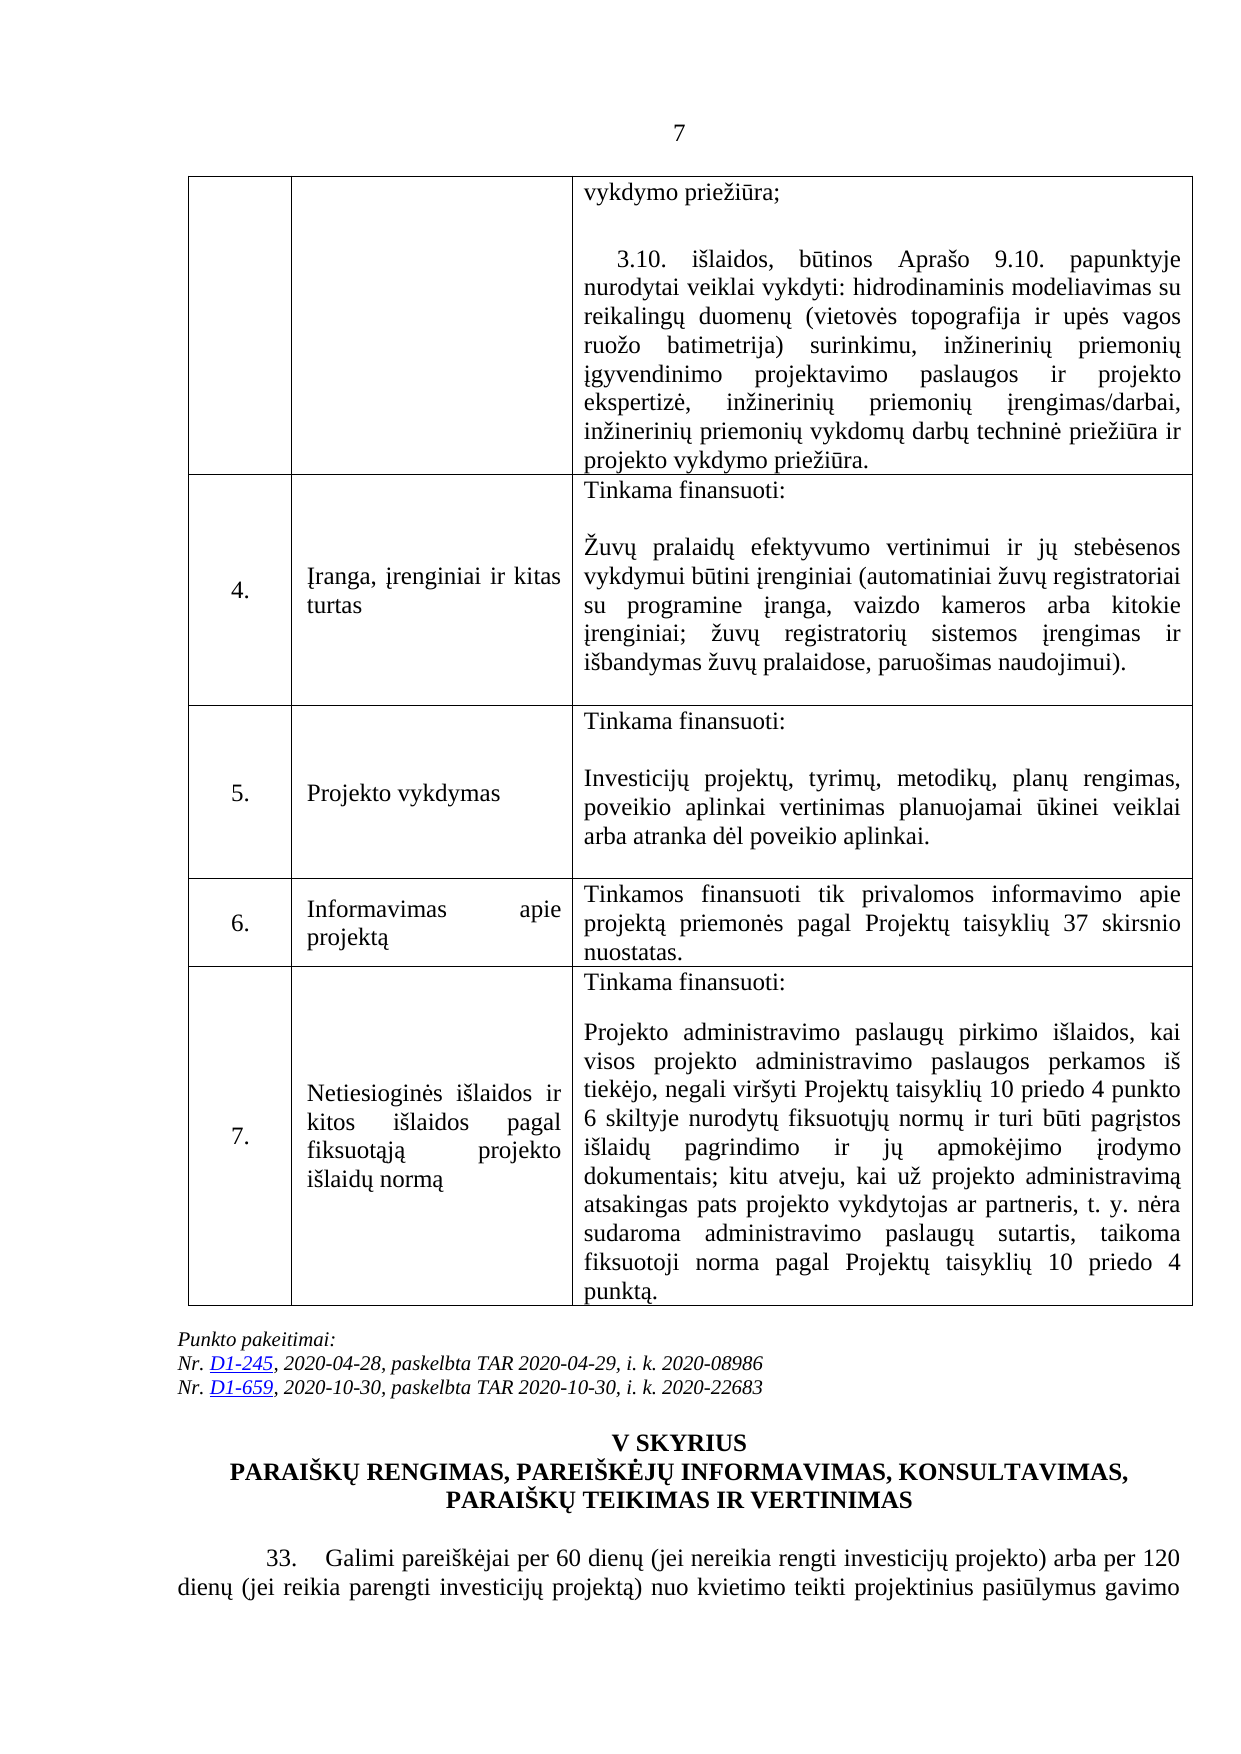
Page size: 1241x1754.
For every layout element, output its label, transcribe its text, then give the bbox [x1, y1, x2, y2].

text Punkto pakeitimai: [177, 1327, 1181, 1351]
table_cell Tinkamos finansuoti tik privalomos informavimo apie projektą priemonės pagal Projektų taisyklių 37 skirsnio nuostatas. [573, 879, 1192, 966]
table_cell Netiesioginės išlaidos ir kitos išlaidos pagal fiksuotąją projekto išlaidų normą [292, 967, 572, 1304]
text Nr. D1-245, 2020-04-28, paskelbta TAR 2020-04-29, i. k. 2020-08986 [177, 1351, 1181, 1375]
table_cell Tinkama finansuoti: Investicijų projektų, tyrimų, metodikų, planų rengimas, poveikio aplinkai vertinimas planuojamai ūkinei veiklai arba atranka dėl poveikio aplinkai. [573, 706, 1192, 878]
text PARAIŠKŲ RENGIMAS, PAREIŠKĖJŲ INFORMAVIMAS, KONSULTAVIMAS, PARAIŠKŲ TEIKIMAS IR VERTINIMAS [177, 1457, 1181, 1514]
table_cell [292, 177, 572, 474]
text V SKYRIUS [177, 1428, 1181, 1457]
table_cell 7. [189, 967, 291, 1304]
table_cell [189, 177, 291, 474]
table_cell 6. [189, 879, 291, 966]
table_cell Projekto vykdymas [292, 706, 572, 878]
table_cell Įranga, įrenginiai ir kitas turtas [292, 475, 572, 705]
table_cell Tinkama finansuoti: Projekto administravimo paslaugų pirkimo išlaidos, kai visos projekto administravimo paslaugos perkamos iš tiekėjo, negali viršyti Projektų taisyklių 10 priedo 4 punkto 6 skiltyje nurodytų fiksuotųjų normų ir turi būti pagrįstos išlaidų pagrindimo ir jų apmokėjimo įrodymo dokumentais; kitu atveju, kai už projekto administravimą atsakingas pats projekto vykdytojas ar partneris, t. y. nėra sudaroma administravimo paslaugų sutartis, taikoma fiksuotoji norma pagal Projektų taisyklių 10 priedo 4 punktą. [573, 967, 1192, 1304]
table_cell Tinkama finansuoti: Žuvų pralaidų efektyvumo vertinimui ir jų stebėsenos vykdymui būtini įrenginiai (automatiniai žuvų registratoriai su programine įranga, vaizdo kameros arba kitokie įrenginiai; žuvų registratorių sistemos įrengimas ir išbandymas žuvų pralaidose, paruošimas naudojimui). [573, 475, 1192, 705]
text Nr. D1-659, 2020-10-30, paskelbta TAR 2020-10-30, i. k. 2020-22683 [177, 1375, 1181, 1399]
text 33. Galimi pareiškėjai per 60 dienų (jei nereikia rengti investicijų projekto) arba per 120 dienų (jei reikia parengti investicijų projektą) nuo kvietimo teikti projektinius pasiūlymus gavimo [177, 1543, 1181, 1601]
table_cell vykdymo priežiūra; 3.10. išlaidos, būtinos Aprašo 9.10. papunktyje nurodytai veiklai vykdyti: hidrodinaminis modeliavimas su reikalingų duomenų (vietovės topografija ir upės vagos ruožo batimetrija) surinkimu, inžinerinių priemonių įgyvendinimo projektavimo paslaugos ir projekto ekspertizė, inžinerinių priemonių įrengimas/darbai, inžinerinių priemonių vykdomų darbų techninė priežiūra ir projekto vykdymo priežiūra. [573, 177, 1192, 474]
table_cell 5. [189, 706, 291, 878]
table_cell 4. [189, 475, 291, 705]
table_cell Informavimas apie projektą [292, 879, 572, 966]
